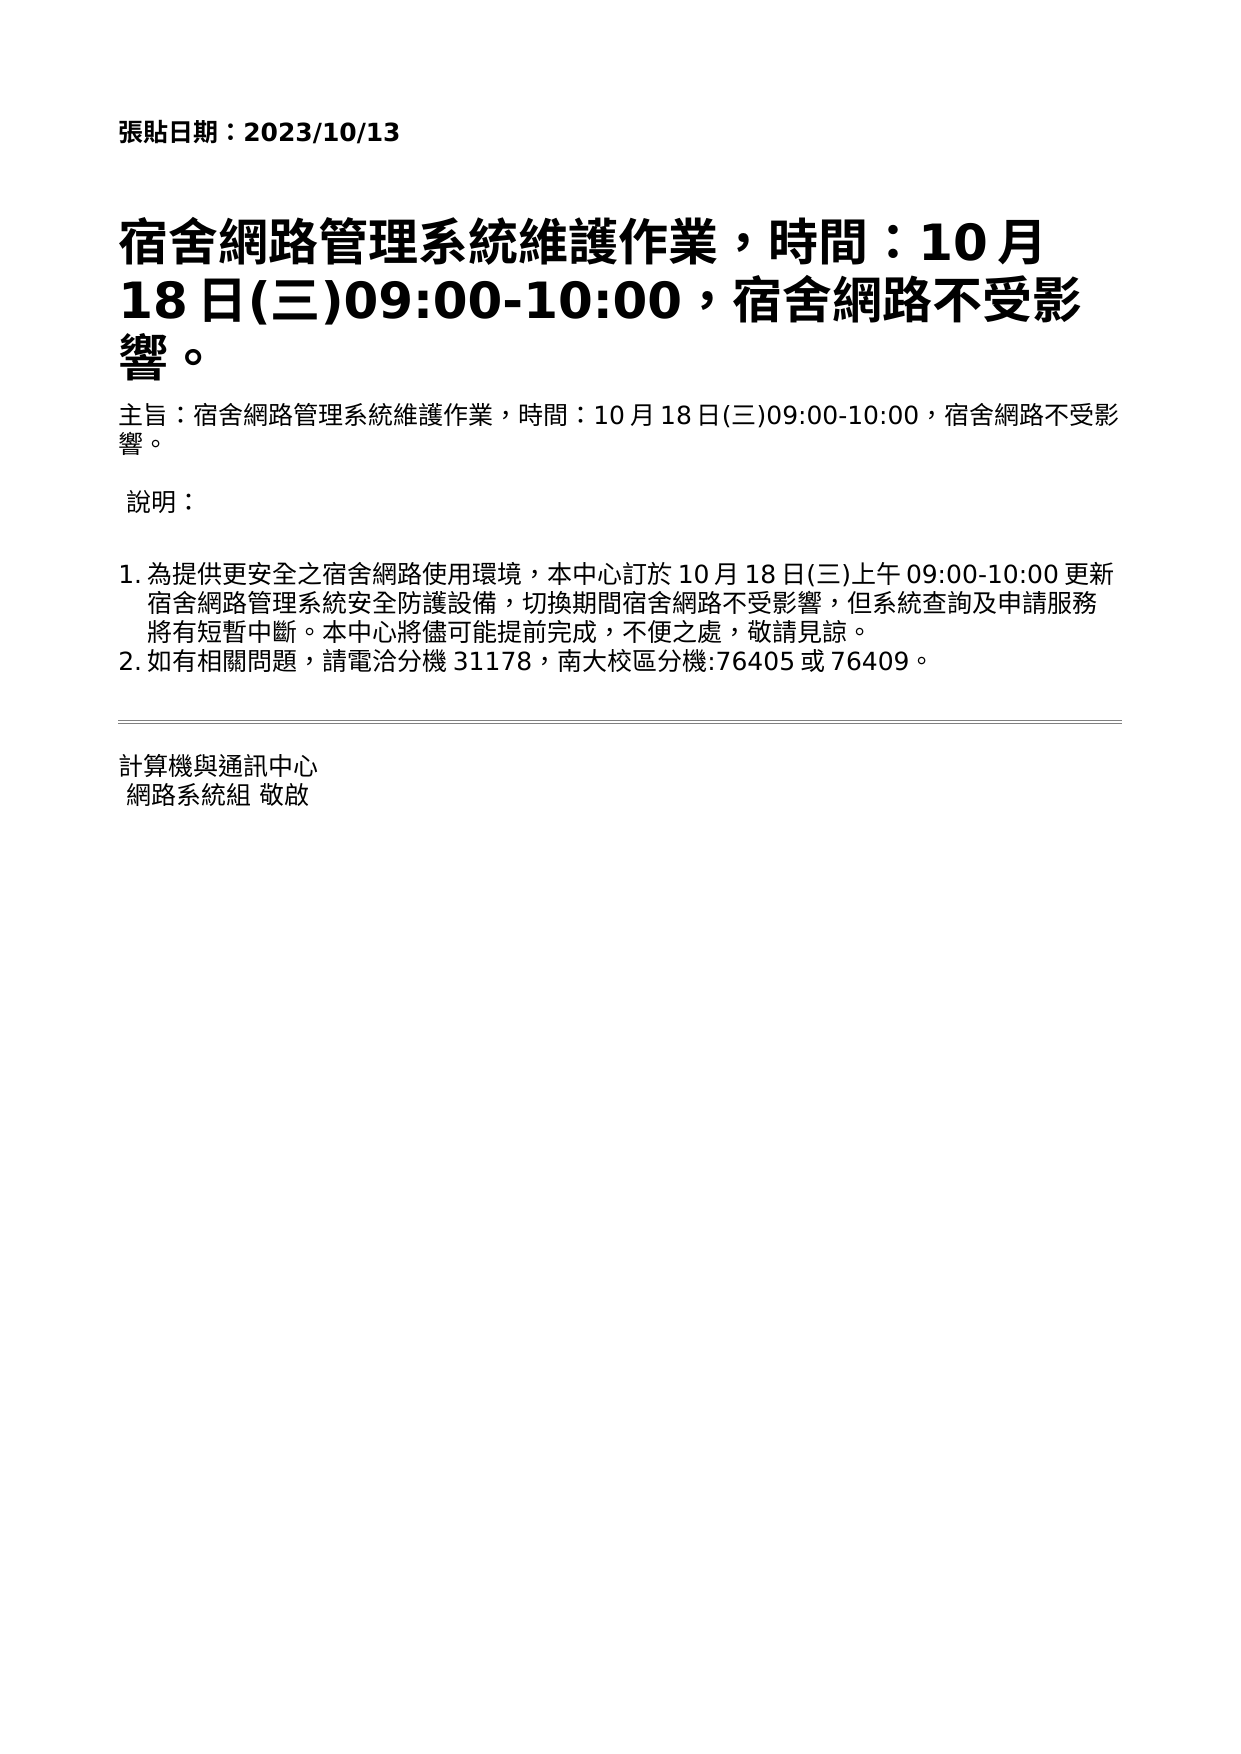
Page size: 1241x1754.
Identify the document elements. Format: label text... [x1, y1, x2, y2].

text 主旨：宿舍網路管理系統維護作業，時間：10月18日(三)09:00-10:00，宿舍網路不受影響。 說明： [118, 401, 1122, 518]
list 為提供更安全之宿舍網路使用環境，本中心訂於10月18日(三)上午09:00-10:00更新宿舍網路管理系統安全防護設備，切換期間宿舍網路不受影響，但系統查詢及申請服務將有短暫中斷。本中心將儘可能提前完成，不便之處，敬請見諒。 [118, 560, 1122, 647]
subtitle 宿舍網路管理系統維護作業，時間：10月18日(三)09:00-10:00，宿舍網路不受影響。 [118, 214, 1122, 389]
text 計算機與通訊中心 網路系統組 敬啟 [118, 752, 1122, 811]
list 如有相關問題，請電洽分機31178，南大校區分機:76405或76409。 [118, 647, 1122, 676]
text 張貼日期：2023/10/13 [118, 118, 1122, 176]
